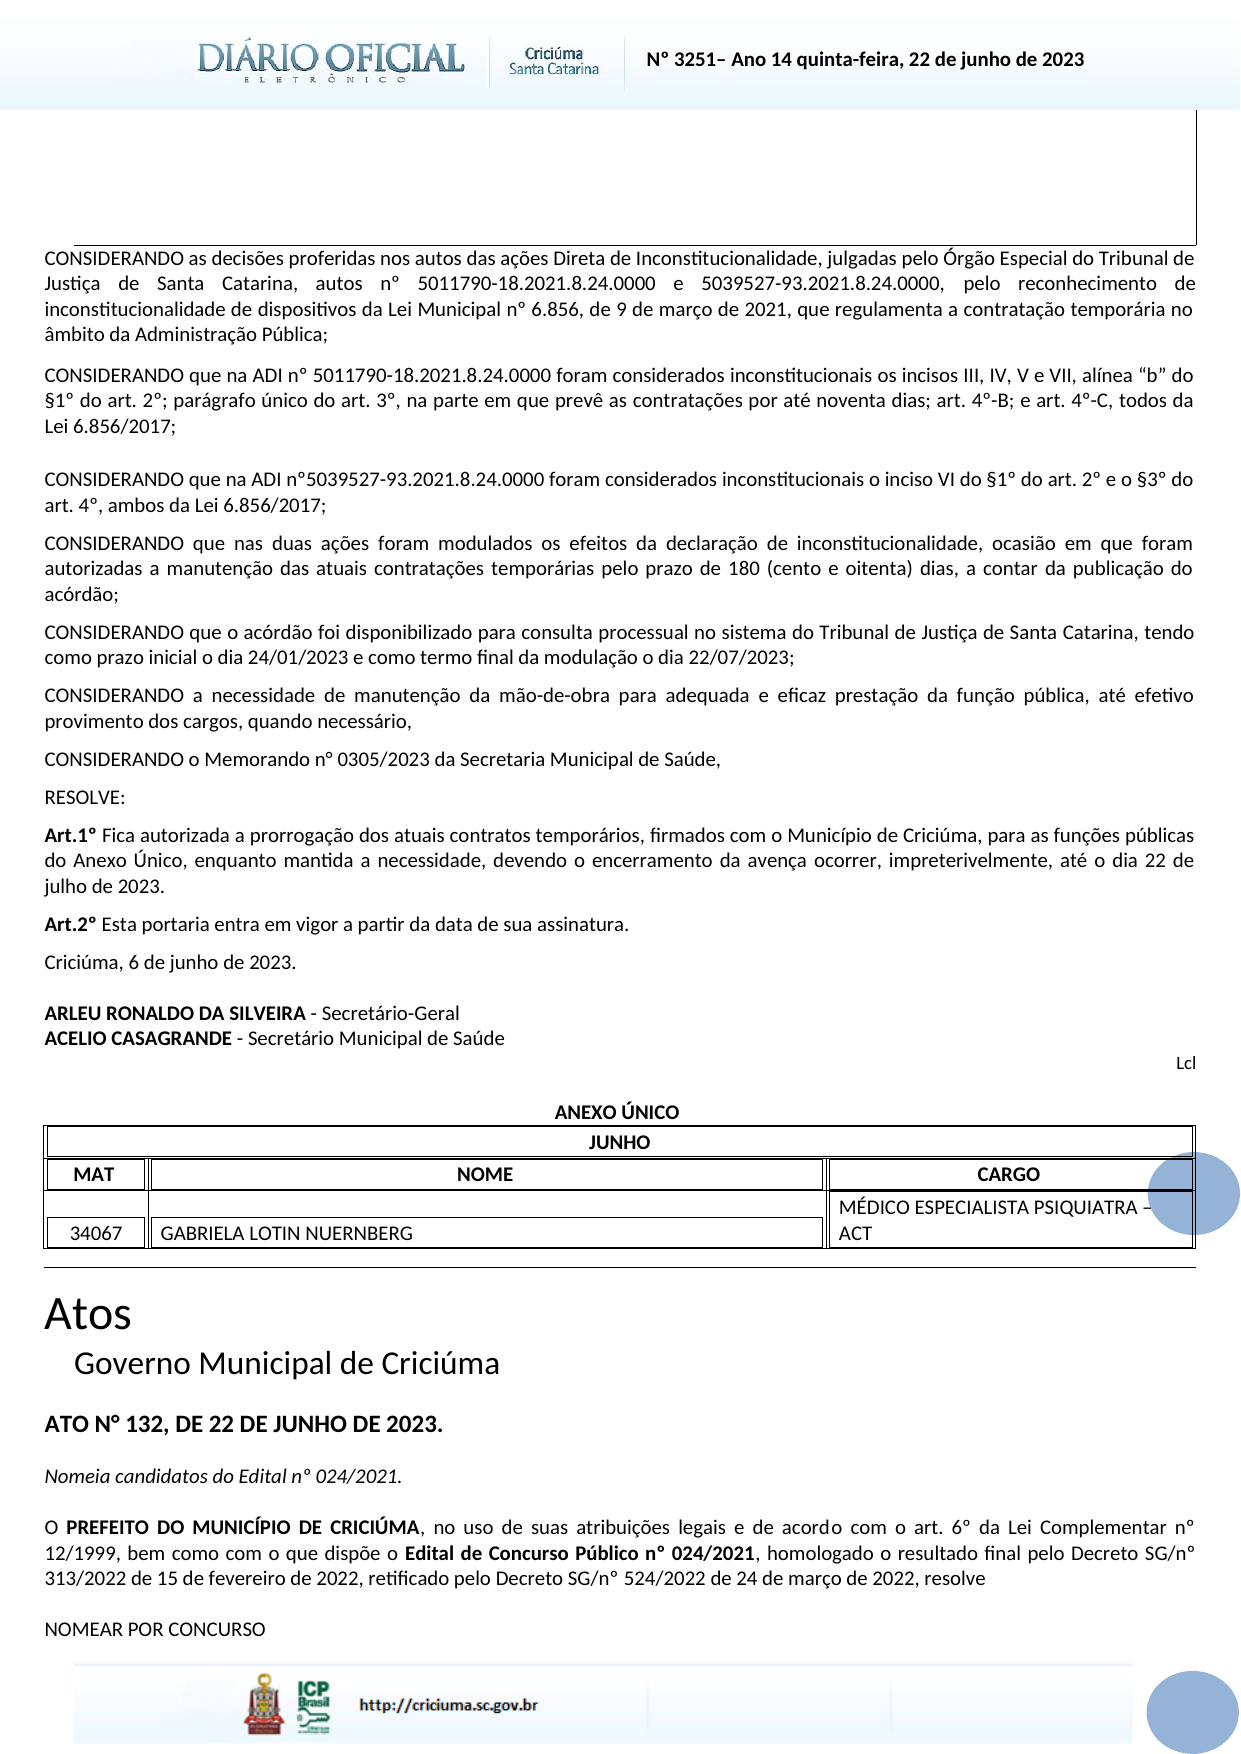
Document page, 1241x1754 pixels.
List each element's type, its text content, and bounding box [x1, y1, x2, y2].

table_cell 34067 [44, 1191, 148, 1248]
text CONSIDERANDO que o acórdão foi disponibilizado para consulta processual no sistema do Tribunal de Justiça de Santa Catarina, tendo como prazo inicial o dia 24/01/2023 e como termo final da modulação o dia 22/07/2023; [44, 619, 1196, 670]
text ACELIO CASAGRANDE - Secretário Municipal de Saúde [44, 1026, 1196, 1051]
text CONSIDERANDO as decisões proferidas nos autos das ações Direta de Inconstitucionalidade, julgadas pelo Órgão Especial do Tribunal de Justiça de Santa Catarina, autos nº 5011790-18.2021.8.24.0000 e 5039527-93.2021.8.24.0000, pelo reconhecimento de inconstitucionalidade de dispositivos da Lei Municipal nº 6.856, de 9 de março de 2021, que regulamenta a contratação temporária no âmbito da Administração Pública; [44, 245, 1196, 347]
text CONSIDERANDO que nas duas ações foram modulados os efeitos da declaração de inconstitucionalidade, ocasião em que foram autorizadas a manutenção das atuais contratações temporárias pelo prazo de 180 (cento e oitenta) dias, a contar da publicação do acórdão; [44, 530, 1196, 606]
text O PREFEITO DO MUNICÍPIO DE CRICIÚMA, no uso de suas atribuições legais e de acordo com o art. 6º da Lei Complementar nº 12/1999, bem como com o que dispõe o Edital de Concurso Público nº 024/2021, homologado o resultado final pelo Decreto SG/nº 313/2022 de 15 de fevereiro de 2022, retificado pelo Decreto SG/nº 524/2022 de 24 de março de 2022, resolve [44, 1514, 1196, 1591]
list ARLEU RONALDO DA SILVEIRA - Secretário-Geral [44, 1000, 1196, 1026]
text CONSIDERANDO o Memorando n° 0305/2023 da Secretaria Municipal de Saúde, [44, 746, 1196, 771]
text Atos [44, 1283, 1196, 1342]
text CONSIDERANDO a necessidade de manutenção da mão-de-obra para adequada e eficaz prestação da função pública, até efetivo provimento dos cargos, quando necessário, [44, 682, 1196, 733]
text NOMEAR POR CONCURSO [44, 1616, 1196, 1642]
table_header JUNHO [48, 1127, 1192, 1156]
text CONSIDERANDO que na ADI nº 5011790-18.2021.8.24.0000 foram considerados inconstitucionais os incisos III, IV, V e VII, alínea “b” do §1º do art. 2º; parágrafo único do art. 3º, na parte em que prevê as contratações por até noventa dias; art. 4º-B; e art. 4º-C, todos da Lei 6.856/2017; [44, 362, 1196, 438]
text RESOLVE: [44, 784, 1196, 809]
table_cell GABRIELA LOTIN NUERNBERG [149, 1191, 826, 1248]
text ATO N° 132, DE 22 DE JUNHO DE 2023. [44, 1408, 1196, 1438]
text Art.2º Esta portaria entra em vigor a partir da data de sua assinatura. [44, 911, 1196, 937]
table_cell CARGO [830, 1160, 1165, 1189]
text Lcl [44, 1051, 1196, 1074]
text Art.1º Fica autorizada a prorrogação dos atuais contratos temporários, firmados com o Município de Criciúma, para as funções públicas do Anexo Único, enquanto mantida a necessidade, devendo o encerramento da avença ocorrer, impreterivelmente, até o dia 22 de julho de 2023. [44, 822, 1196, 898]
text Governo Municipal de Criciúma [44, 1342, 1196, 1382]
table_cell NOME [152, 1160, 822, 1189]
table_cell MAT [48, 1160, 144, 1189]
text ANEXO ÚNICO [74, 1099, 1160, 1125]
text CONSIDERANDO que na ADI nº5039527-93.2021.8.24.0000 foram considerados inconstitucionais o inciso VI do §1º do art. 2º e o §3º do art. 4º, ambos da Lei 6.856/2017; [44, 466, 1196, 517]
text Criciúma, 6 de junho de 2023. [44, 949, 1196, 975]
text Nomeia candidatos do Edital nº 024/2021. [44, 1464, 1196, 1489]
table_cell MÉDICO ESPECIALISTA PSIQUIATRA – ACT [830, 1192, 1192, 1247]
